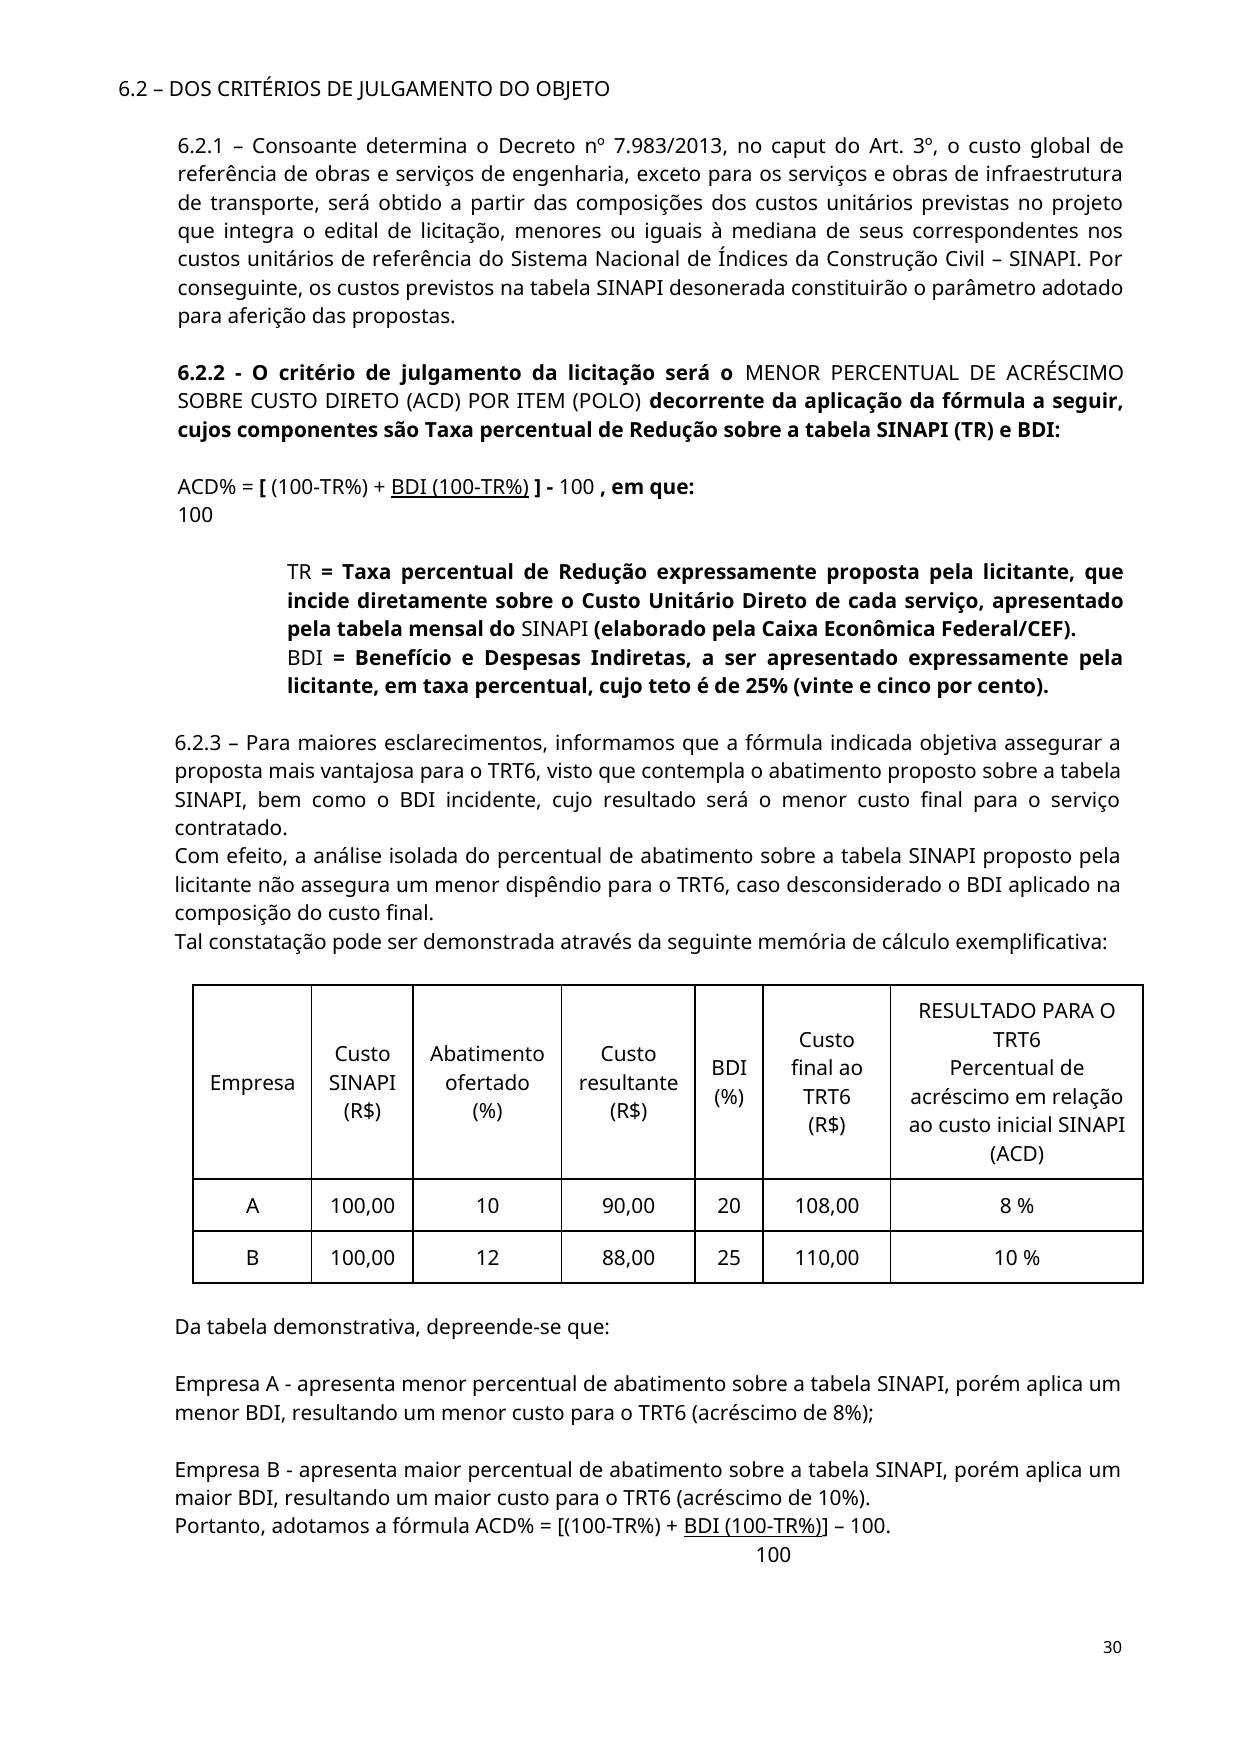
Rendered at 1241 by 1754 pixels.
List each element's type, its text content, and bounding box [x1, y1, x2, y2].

table_cell 110,00 [764, 1232, 890, 1282]
text Portanto, adotamos a fórmula ACD% = [(100-TR%) + BDI (100-TR%)] – 100. [174, 1512, 1136, 1540]
table_cell A [194, 1180, 311, 1230]
table_header Custo SINAPI (R$) [312, 986, 412, 1178]
text BDI = Benefício e Despesas Indiretas, a ser apresentado expressamente pela licitante, em taxa percentual, cujo teto é de 25% (vinte e cinco por cento). [287, 643, 1124, 699]
table_header BDI (%) [696, 986, 762, 1178]
table_cell 100,00 [312, 1232, 412, 1282]
table_cell 108,00 [764, 1180, 890, 1230]
text TR = Taxa percentual de Redução expressamente proposta pela licitante, que incide diretamente sobre o Custo Unitário Direto de cada serviço, apresentado pela tabela mensal do SINAPI (elaborado pela Caixa Econômica Federal/CEF). [287, 557, 1124, 643]
table_header RESULTADO PARA O TRT6 Percentual de acréscimo em relação ao custo inicial SINAPI (ACD) [891, 986, 1142, 1178]
table_header Custo final ao TRT6 (R$) [764, 986, 890, 1178]
table_cell 88,00 [562, 1232, 694, 1282]
text 6.2.1 – Consoante determina o Decreto nº 7.983/2013, no caput do Art. 3º, o custo global de referência de obras e serviços de engenharia, exceto para os serviços e obras de infraestrutura de transporte, será obtido a partir das composições dos custos unitários previstas no projeto que integra o edital de licitação, menores ou iguais à mediana de seus correspondentes nos custos unitários de referência do Sistema Nacional de Índices da Construção Civil – SINAPI. Por conseguinte, os custos previstos na tabela SINAPI desonerada constituirão o parâmetro adotado para aferição das propostas. [177, 131, 1124, 330]
table_cell 100,00 [312, 1180, 412, 1230]
table_cell 10 [414, 1180, 561, 1230]
table_header Custo resultante (R$) [562, 986, 694, 1178]
text Empresa A - apresenta menor percentual de abatimento sobre a tabela SINAPI, porém aplica um menor BDI, resultando um menor custo para o TRT6 (acréscimo de 8%); [174, 1369, 1122, 1426]
text 6.2.2 - O critério de julgamento da licitação será o MENOR PERCENTUAL DE ACRÉSCIMO SOBRE CUSTO DIRETO (ACD) POR ITEM (POLO) decorrente da aplicação da fórmula a seguir, cujos componentes são Taxa percentual de Redução sobre a tabela SINAPI (TR) e BDI: [177, 358, 1124, 443]
table_cell B [194, 1232, 311, 1282]
table_header Abatimento ofertado (%) [414, 986, 561, 1178]
table_header Empresa [194, 986, 311, 1178]
table_cell 20 [696, 1180, 762, 1230]
text 6.2.3 – Para maiores esclarecimentos, informamos que a fórmula indicada objetiva assegurar a proposta mais vantajosa para o TRT6, visto que contempla o abatimento proposto sobre a tabela SINAPI, bem como o BDI incidente, cujo resultado será o menor custo final para o serviço contratado. [174, 728, 1122, 842]
text Empresa B - apresenta maior percentual de abatimento sobre a tabela SINAPI, porém aplica um maior BDI, resultando um maior custo para o TRT6 (acréscimo de 10%). [174, 1455, 1122, 1512]
table_cell 10 % [891, 1232, 1142, 1282]
table_cell 12 [414, 1232, 561, 1282]
text 100 [755, 1540, 1136, 1568]
table_cell 25 [696, 1232, 762, 1282]
table_cell 8 % [891, 1180, 1142, 1230]
text ACD% = [ (100-TR%) + BDI (100-TR%) ] - 100 , em que: [177, 472, 1124, 500]
text Da tabela demonstrativa, depreende-se que: [174, 1312, 1122, 1341]
text 100 [177, 500, 1124, 529]
text 6.2 – DOS CRITÉRIOS DE JULGAMENTO DO OBJETO [118, 74, 1122, 102]
table_cell 90,00 [562, 1180, 694, 1230]
text Com efeito, a análise isolada do percentual de abatimento sobre a tabela SINAPI proposto pela licitante não assegura um menor dispêndio para o TRT6, caso desconsiderado o BDI aplicado na composição do custo final. [174, 842, 1122, 927]
text Tal constatação pode ser demonstrada através da seguinte memória de cálculo exemplificativa: [174, 927, 1122, 955]
